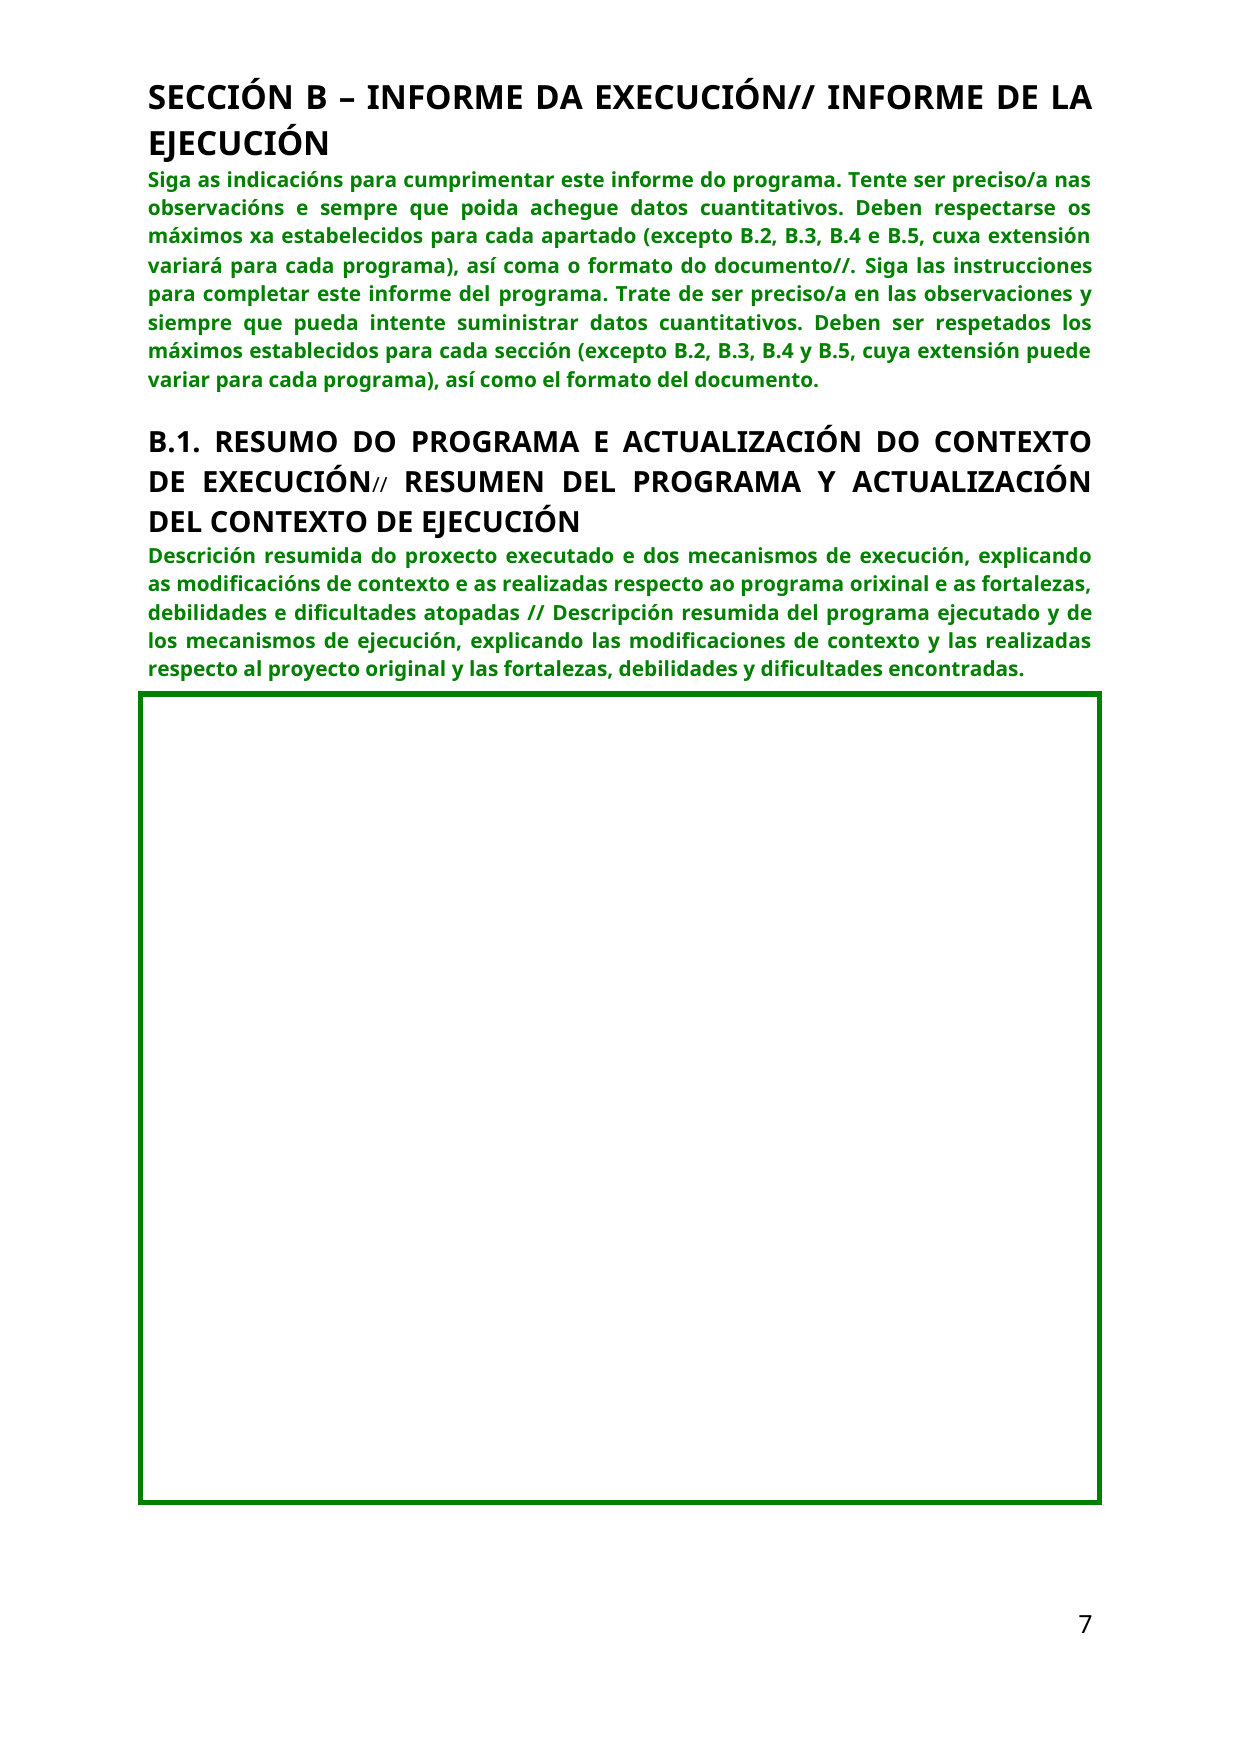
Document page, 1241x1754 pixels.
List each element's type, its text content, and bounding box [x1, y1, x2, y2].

text B.1. RESUMO DO PROGRAMA E ACTUALIZACIÓN DO CONTEXTO DE EXECUCIÓN// RESUMEN DEL PROGRAMA Y ACTUALIZACIÓN DEL CONTEXTO DE EJECUCIÓN [148, 422, 1092, 541]
text Siga as indicacións para cumprimentar este informe do programa. Tente ser preciso/a nas observacións e sempre que poida achegue datos cuantitativos. Deben respectarse os máximos xa estabelecidos para cada apartado (excepto B.2, B.3, B.4 e B.5, cuxa extensión variará para cada programa), así coma o formato do documento//. Siga las instrucciones para completar este informe del programa. Trate de ser preciso/a en las observaciones y siempre que pueda intente suministrar datos cuantitativos. Deben ser respetados los máximos establecidos para cada sección (excepto B.2, B.3, B.4 y B.5, cuya extensión puede variar para cada programa), así como el formato del documento. [148, 165, 1092, 393]
text SECCIÓN B – INFORME DA EXECUCIÓN// INFORME DE LA EJECUCIÓN [148, 74, 1092, 165]
table_header [143, 697, 1097, 1500]
text Descrición resumida do proxecto executado e dos mecanismos de execución, explicando as modificacións de contexto e as realizadas respecto ao programa orixinal e as fortalezas, debilidades e dificultades atopadas // Descripción resumida del programa ejecutado y de los mecanismos de ejecución, explicando las modificaciones de contexto y las realizadas respecto al proyecto original y las fortalezas, debilidades y dificultades encontradas. [148, 541, 1092, 683]
